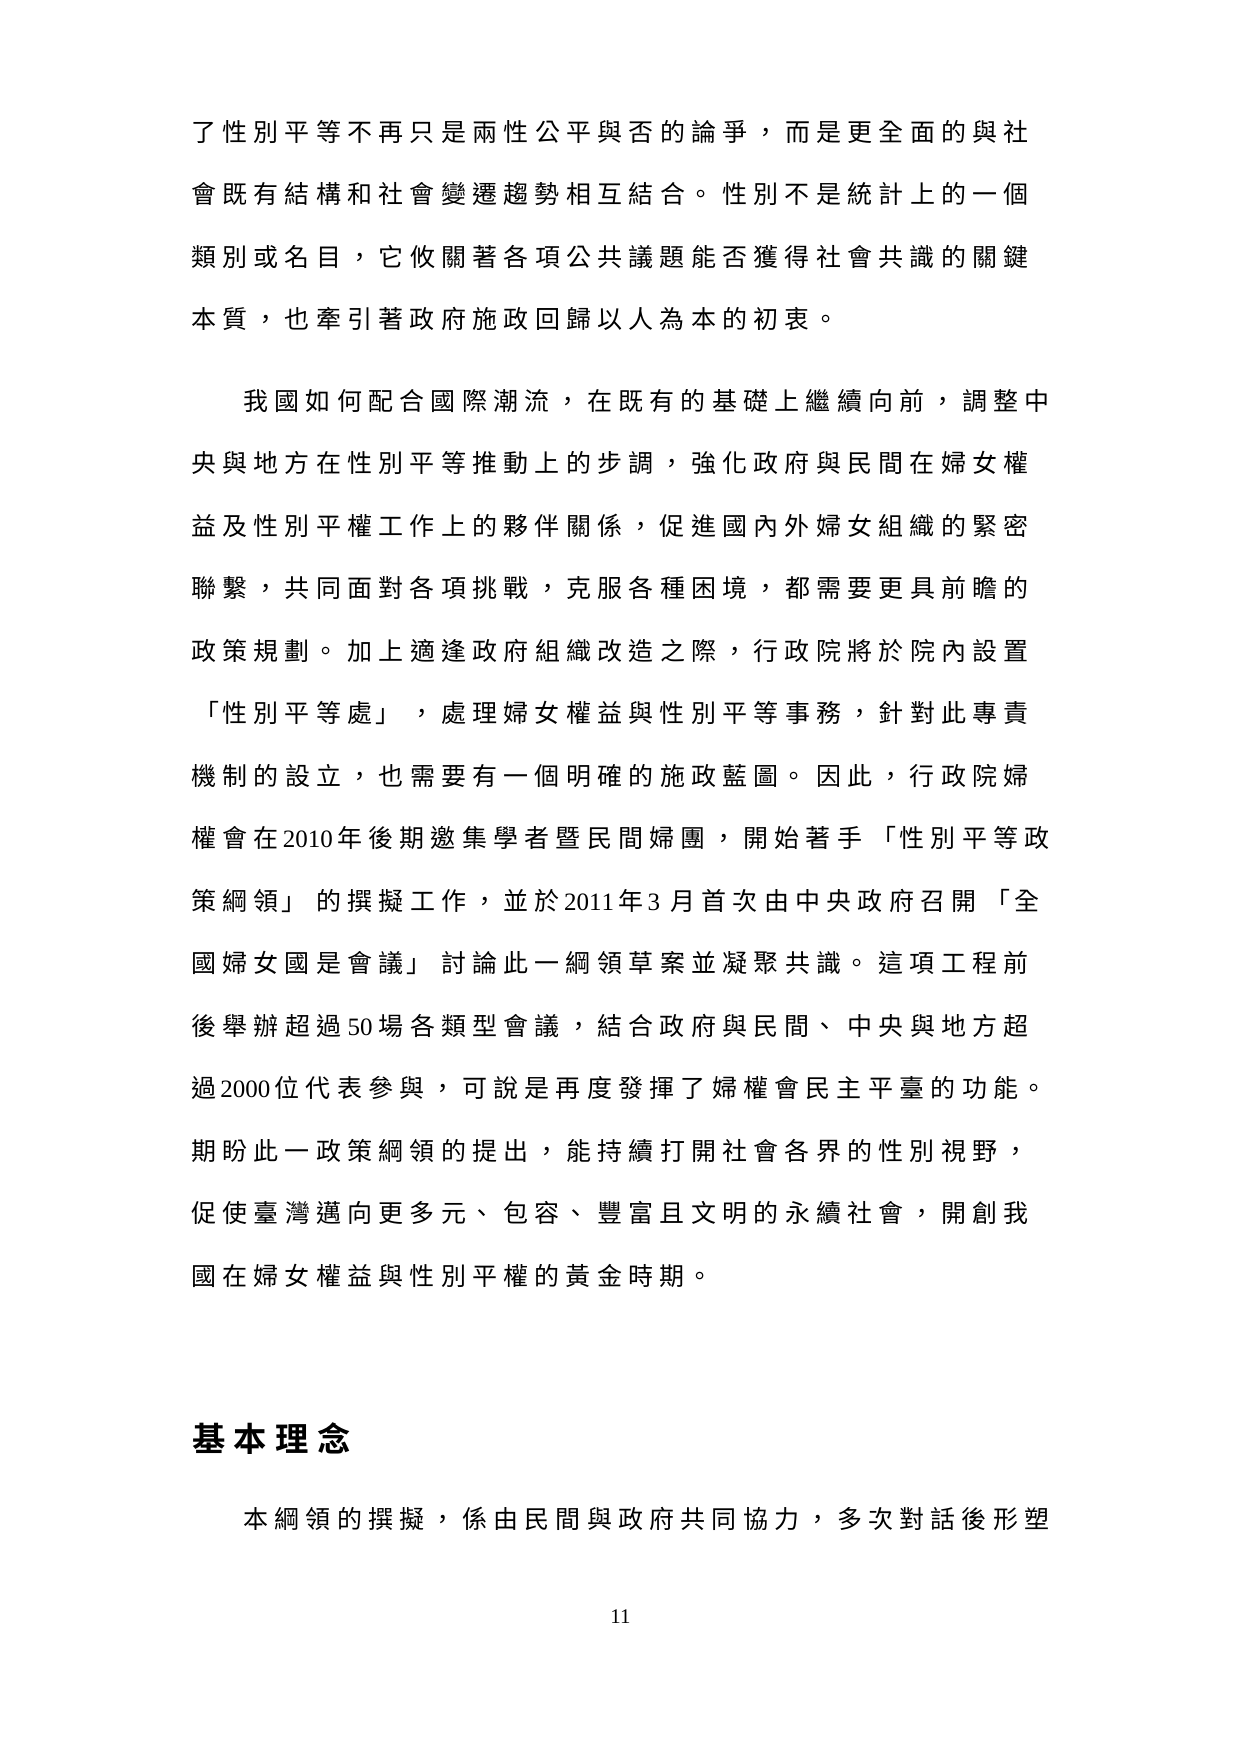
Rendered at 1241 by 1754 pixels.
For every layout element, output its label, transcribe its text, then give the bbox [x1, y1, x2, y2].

text 我國如何配合國際潮流，在既有的基礎上繼續向前，調整中央與地方在性別平等推動上的步調，強化政府與民間在婦女權益及性別平權工作上的夥伴關係，促進國內外婦女組織的緊密聯繫，共同面對各項挑戰，克服各種困境，都需要更具前瞻的政策規劃。加上適逢政府組織改造之際，行政院將於院內設置「性別平等處」，處理婦女權益與性別平等事務，針對此專責機制的設立，也需要有一個明確的施政藍圖。因此，行政院婦權會在2010年後期邀集學者暨民間婦團，開始著手「性別平等政策綱領」的撰擬工作，並於2011年3 月首次由中央政府召開「全國婦女國是會議」討論此一綱領草案並凝聚共識。這項工程前後舉辦超過50場各類型會議，結合政府與民間、中央與地方超過2000位代表參與，可說是再度發揮了婦權會民主平臺的功能。期盼此一政策綱領的提出，能持續打開社會各界的性別視野，促使臺灣邁向更多元、包容、豐富且文明的永續社會，開創我國在婦女權益與性別平權的黃金時期。 [188, 357, 1052, 1295]
text 了性別平等不再只是兩性公平與否的論爭，而是更全面的與社會既有結構和社會變遷趨勢相互結合。性別不是統計上的一個類別或名目，它攸關著各項公共議題能否獲得社會共識的關鍵本質，也牽引著政府施政回歸以人為本的初衷。 [188, 89, 1052, 339]
text 本綱領的撰擬，係由民間與政府共同協力，多次對話後形塑而成，格式上有別於一般綱領的概要陳述樣態。其架構的設計，是在回顧國際婦女權益與性別平等思潮的演進後，進一步檢視國內現況與環境，並考量施政延續性，除了將原2004年婦女政策綱領中所關切的六大領域加以擴充或合併外，並因應國內外面臨的迫切議題，增加「人口、婚姻與家庭」以及「環境、能源與科技」兩篇，使更具完整性與前瞻性。而其基本精神，則來自對三大理念的堅持，分別是：「性別平等是保障社會公平正義的核心價值」、「婦女權益的提升是促進性別平等的首要任務」、以及「性別主流化是實現施政以人為本的有效途徑」。整份綱領除了以這三大理念貫穿全文外，各篇還分別體現該領域所要掌握的重點與追求的理想，茲分述如下： [188, 1476, 1052, 1539]
text 基本理念 [188, 1395, 1052, 1457]
